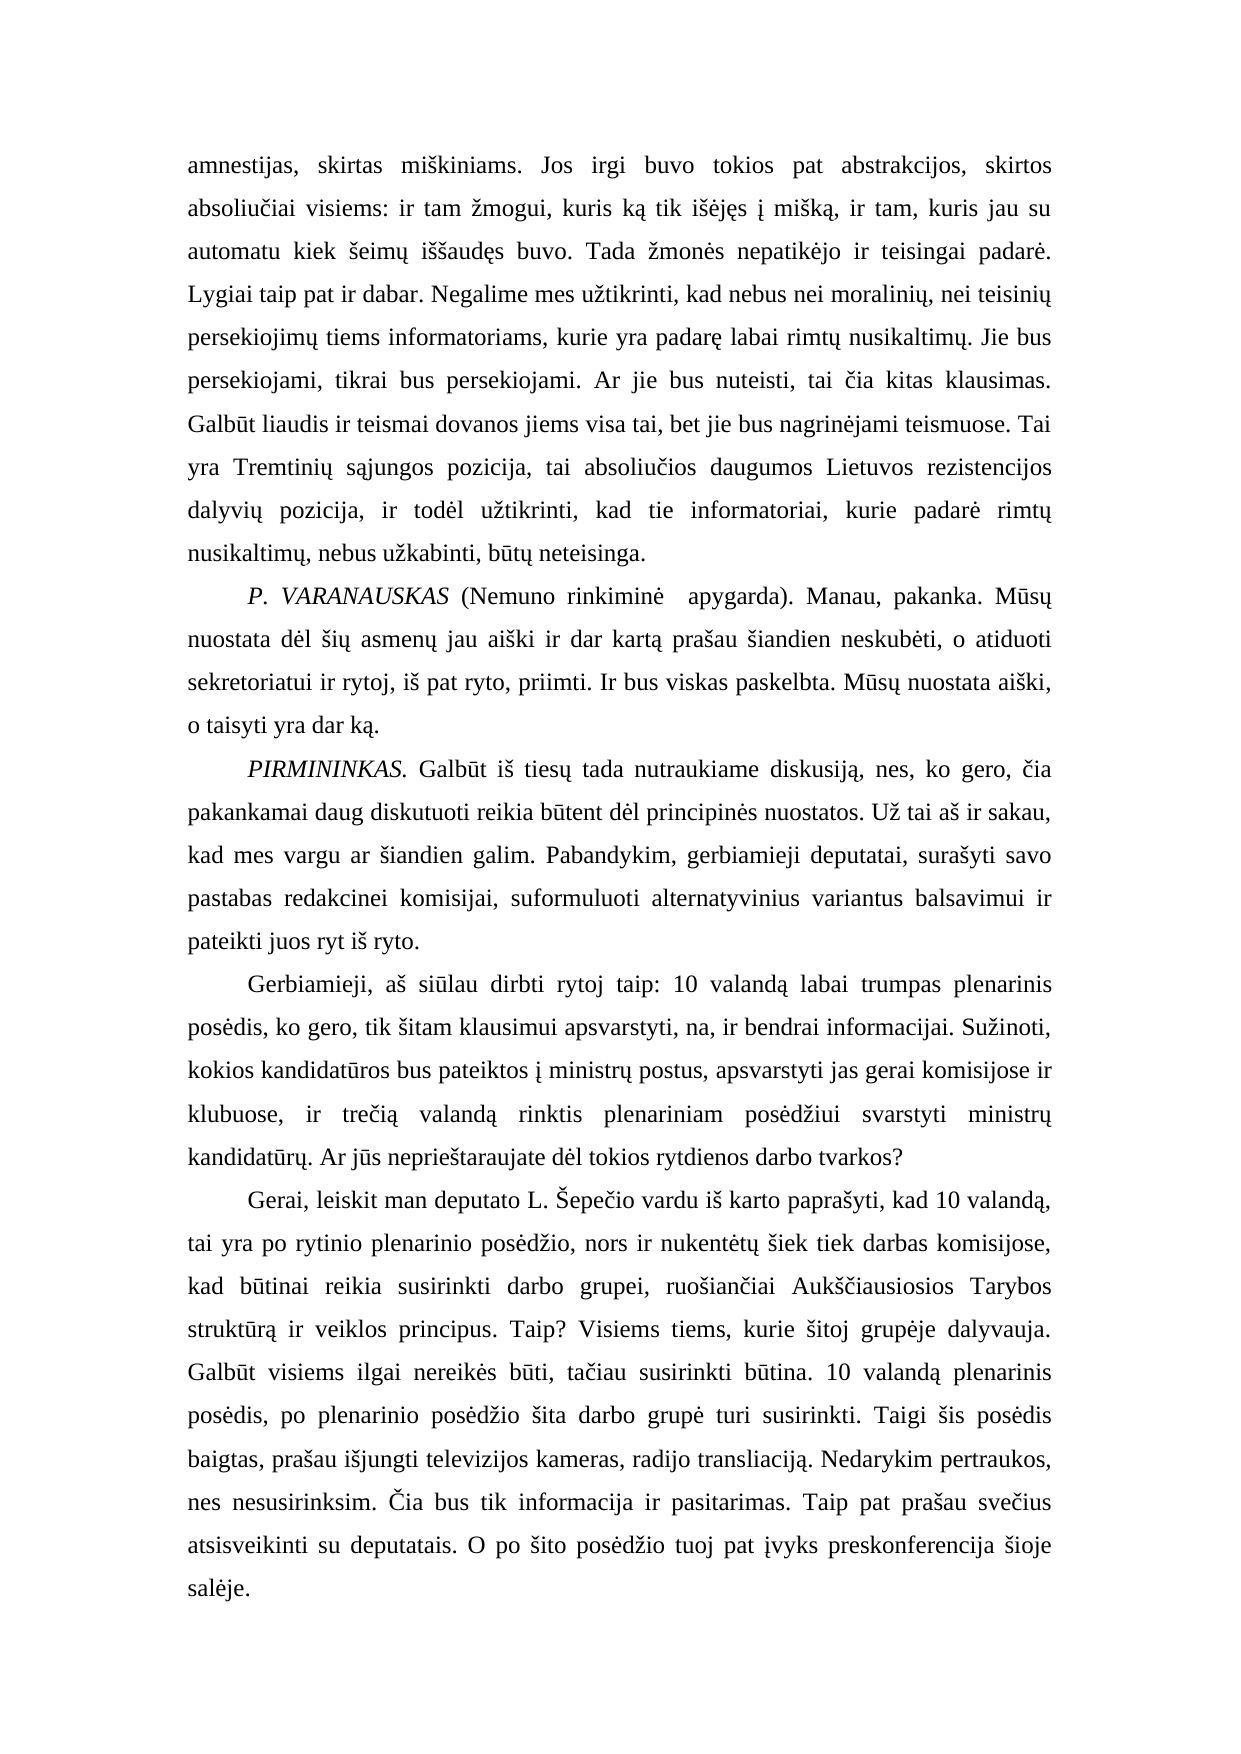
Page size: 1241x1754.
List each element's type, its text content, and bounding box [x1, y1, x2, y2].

text P. Varanauskas (Nemuno rinkiminė apygarda). Manau, pakanka. Mūsų nuostata dėl šių asmenų jau aiški ir dar kartą prašau šiandien neskubėti, о atiduoti sekretoriatui ir rytoj, iš pat ryto, priimti. Ir bus viskas paskelbta. Mūsų nuostata aiški, о taisyti yra dar ką. [187, 581, 1053, 739]
text Gerbiamieji, aš siūlau dirbti rytoj taip: 10 valandą labai trumpas plenarinis posėdis, ko gero, tik šitam klausimui apsvarstyti, na, ir bendrai informacijai. Sužinoti, kokios kandidatūros bus pateiktos į ministrų postus, apsvarstyti jas gerai komisijose ir klubuose, ir trečią valandą rinktis plenariniam posėdžiui svarstyti ministrų kandidatūrų. Ar jūs neprieštaraujate dėl tokios rytdienos darbo tvarkos? [187, 969, 1053, 1171]
text Pirmininkas. Galbūt iš tiesų tada nutraukiame diskusiją, nes, ko gero, čia pakankamai daug diskutuoti reikia būtent dėl principinės nuostatos. Už tai aš ir sakau, kad mes vargu ar šiandien galim. Pabandykim, gerbiamieji deputatai, surašyti savo pastabas redakcinei komisijai, suformuluoti alternatyvinius variantus balsavimui ir pateikti juos ryt iš ryto. [187, 754, 1053, 955]
text Gerai, leiskit man deputato L. Šepečio vardu iš karto paprašyti, kad 10 valandą, tai yra po rytinio plenarinio posėdžio, nors ir nukentėtų šiek tiek darbas komisijose, kad būtinai reikia susirinkti darbo grupei, ruošiančiai Aukščiausiosios Tarybos struktūrą ir veiklos principus. Taip? Visiems tiems, kurie šitoj grupėje dalyvauja. Galbūt visiems ilgai nereikės būti, tačiau susirinkti būtina. 10 valandą plenarinis posėdis, po plenarinio posėdžio šita darbo grupė turi susirinkti. Taigi šis posėdis baigtas, prašau išjungti televizijos kameras, radijo transliaciją. Nedarykim pertraukos, nes nesusirinksim. Čia bus tik informacija ir pasitarimas. Taip pat prašau svečius atsisveikinti su deputatais. O po šito posėdžio tuoj pat įvyks preskonferencija šioje salėje. [187, 1185, 1053, 1602]
text amnestijas, skirtas miškiniams. Jos irgi buvo tokios pat abstrakcijos, skirtos absoliučiai visiems: ir tam žmogui, kuris ką tik išėjęs į mišką, ir tam, kuris jau su automatu kiek šeimų iššaudęs buvo. Tada žmonės nepatikėjo ir teisingai padarė. Lygiai taip pat ir dabar. Negalime mes užtikrinti, kad nebus nei moralinių, nei teisinių persekiojimų tiems informatoriams, kurie yra padarę labai rimtų nusikaltimų. Jie bus persekiojami, tikrai bus persekiojami. Ar jie bus nuteisti, tai čia kitas klausimas. Galbūt liaudis ir teismai dovanos jiems visa tai, bet jie bus nagrinėjami teismuose. Tai yra Tremtinių sąjungos pozicija, tai absoliučios daugumos Lietuvos rezistencijos dalyvių pozicija, ir todėl užtikrinti, kad tie informatoriai, kurie padarė rimtų nusikaltimų, nebus užkabinti, būtų neteisinga. [187, 150, 1053, 567]
